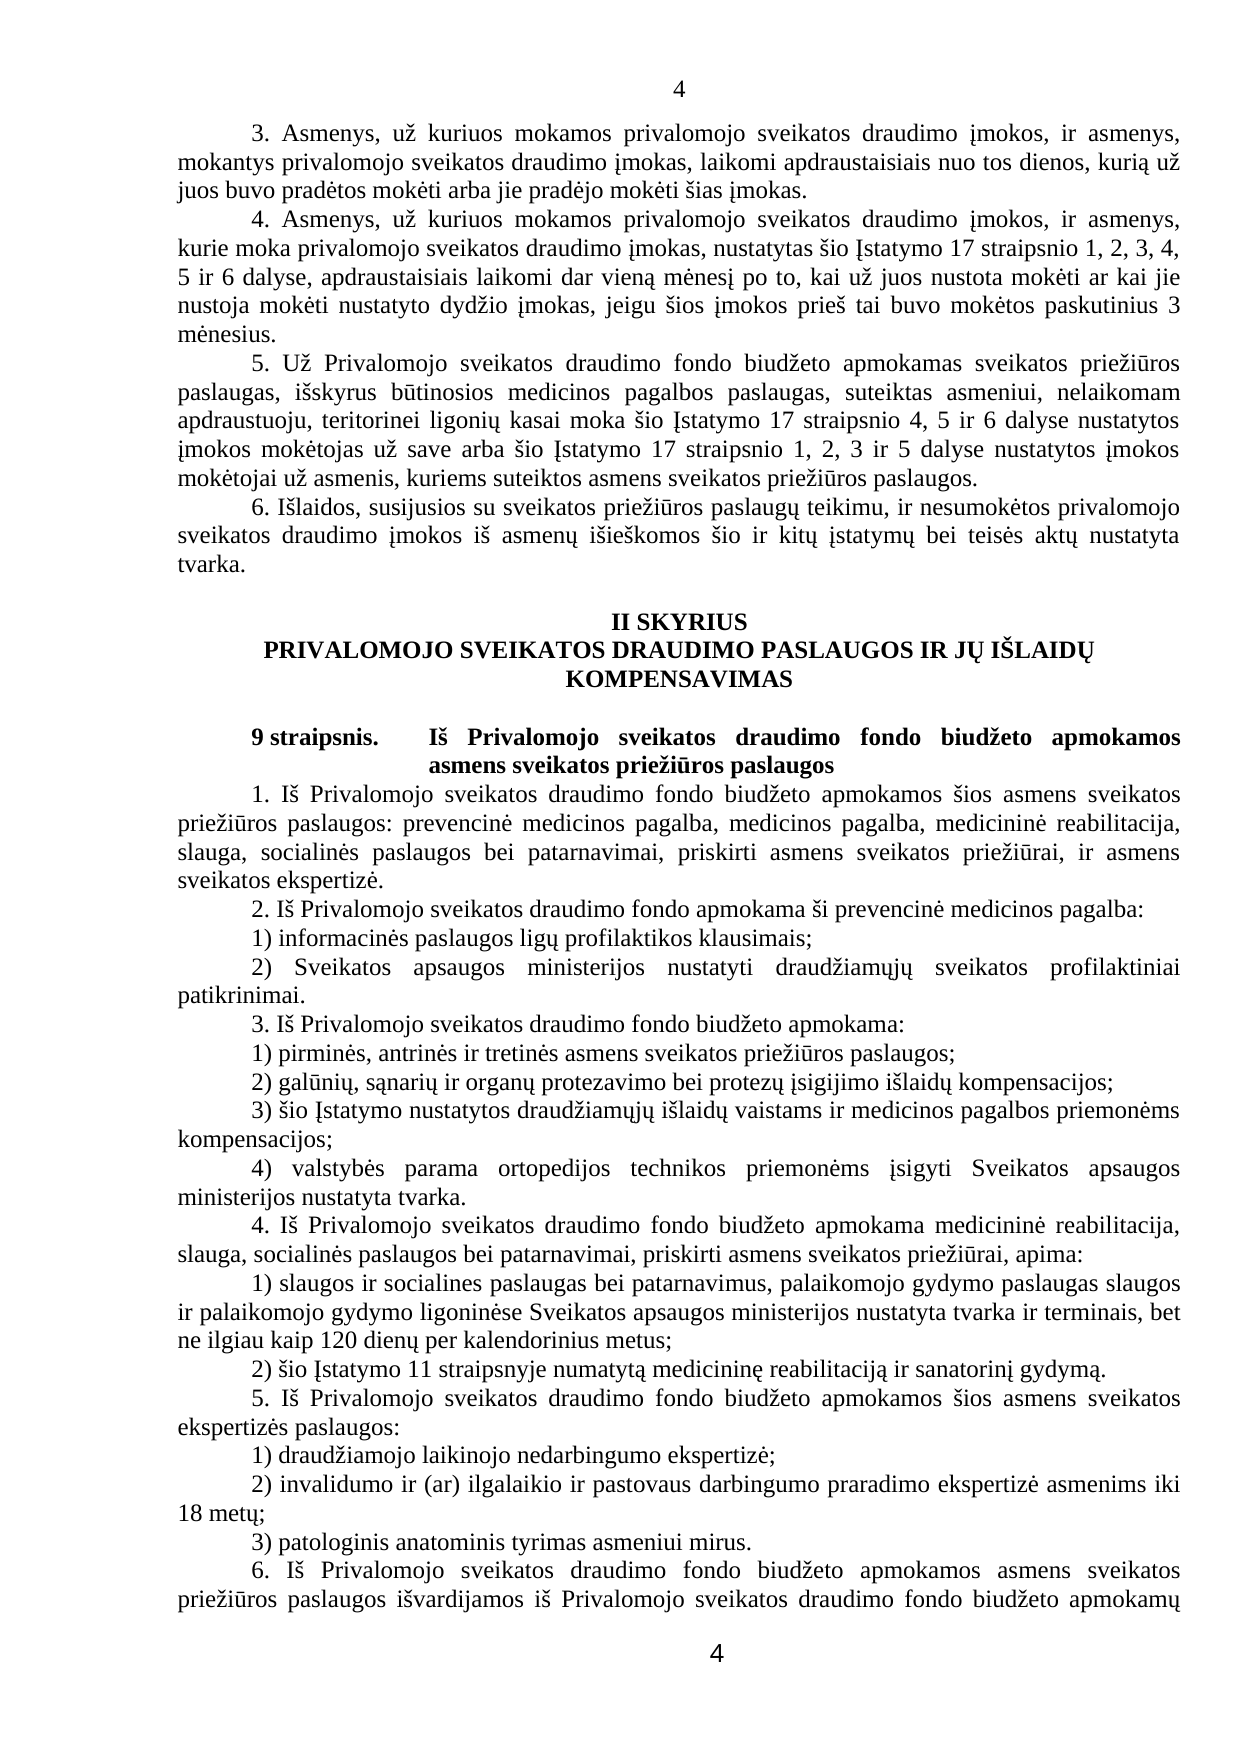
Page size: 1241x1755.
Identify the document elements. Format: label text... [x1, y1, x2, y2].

text II SKYRIUS [177, 607, 1181, 636]
text 1. Iš Privalomojo sveikatos draudimo fondo biudžeto apmokamos šios asmens sveikatos priežiūros paslaugos: prevencinė medicinos pagalba, medicinos pagalba, medicininė reabilitacija, slauga, socialinės paslaugos bei patarnavimai, priskirti asmens sveikatos priežiūrai, ir asmens sveikatos ekspertizė. [177, 779, 1181, 894]
text 3. Asmenys, už kuriuos mokamos privalomojo sveikatos draudimo įmokos, ir asmenys, mokantys privalomojo sveikatos draudimo įmokas, laikomi apdraustaisiais nuo tos dienos, kurią už juos buvo pradėtos mokėti arba jie pradėjo mokėti šias įmokas. [177, 118, 1181, 204]
text 1) slaugos ir socialines paslaugas bei patarnavimus, palaikomojo gydymo paslaugas slaugos ir palaikomojo gydymo ligoninėse Sveikatos apsaugos ministerijos nustatyta tvarka ir terminais, bet ne ilgiau kaip 120 dienų per kalendorinius metus; [177, 1268, 1181, 1354]
text 2. Iš Privalomojo sveikatos draudimo fondo apmokama ši prevencinė medicinos pagalba: [177, 894, 1181, 923]
text 1) informacinės paslaugos ligų profilaktikos klausimais; [177, 923, 1181, 952]
text 2) invalidumo ir (ar) ilgalaikio ir pastovaus darbingumo praradimo ekspertizė asmenims iki 18 metų; [177, 1469, 1181, 1527]
text 9 straipsnis. Iš Privalomojo sveikatos draudimo fondo biudžeto apmokamos asmens sveikatos priežiūros paslaugos [251, 722, 1181, 779]
text 3) patologinis anatominis tyrimas asmeniui mirus. [177, 1527, 1181, 1556]
text 4. Iš Privalomojo sveikatos draudimo fondo biudžeto apmokama medicininė reabilitacija, slauga, socialinės paslaugos bei patarnavimai, priskirti asmens sveikatos priežiūrai, apima: [177, 1211, 1181, 1268]
text 5. Iš Privalomojo sveikatos draudimo fondo biudžeto apmokamos šios asmens sveikatos ekspertizės paslaugos: [177, 1383, 1181, 1441]
text PRIVALOMOJO SVEIKATOS DRAUDIMO PASLAUGOS IR JŲ IŠLAIDŲ KOMPENSAVIMAS [177, 636, 1181, 693]
text 4. Asmenys, už kuriuos mokamos privalomojo sveikatos draudimo įmokos, ir asmenys, kurie moka privalomojo sveikatos draudimo įmokas, nustatytas šio Įstatymo 17 straipsnio 1, 2, 3, 4, 5 ir 6 dalyse, apdraustaisiais laikomi dar vieną mėnesį po to, kai už juos nustota mokėti ar kai jie nustoja mokėti nustatyto dydžio įmokas, jeigu šios įmokos prieš tai buvo mokėtos paskutinius 3 mėnesius. [177, 204, 1181, 348]
text 1) pirminės, antrinės ir tretinės asmens sveikatos priežiūros paslaugos; [177, 1038, 1181, 1067]
text 2) šio Įstatymo 11 straipsnyje numatytą medicininę reabilitaciją ir sanatorinį gydymą. [177, 1354, 1181, 1383]
text 2) galūnių, sąnarių ir organų protezavimo bei protezų įsigijimo išlaidų kompensacijos; [177, 1067, 1181, 1096]
text 1) draudžiamojo laikinojo nedarbingumo ekspertizė; [177, 1441, 1181, 1469]
text 2) Sveikatos apsaugos ministerijos nustatyti draudžiamųjų sveikatos profilaktiniai patikrinimai. [177, 952, 1181, 1009]
text 6. Išlaidos, susijusios su sveikatos priežiūros paslaugų teikimu, ir nesumokėtos privalomojo sveikatos draudimo įmokos iš asmenų išieškomos šio ir kitų įstatymų bei teisės aktų nustatyta tvarka. [177, 492, 1181, 578]
text 4) valstybės parama ortopedijos technikos priemonėms įsigyti Sveikatos apsaugos ministerijos nustatyta tvarka. [177, 1153, 1181, 1211]
text 3. Iš Privalomojo sveikatos draudimo fondo biudžeto apmokama: [177, 1009, 1181, 1038]
text 3) šio Įstatymo nustatytos draudžiamųjų išlaidų vaistams ir medicinos pagalbos priemonėms kompensacijos; [177, 1096, 1181, 1153]
text 5. Už Privalomojo sveikatos draudimo fondo biudžeto apmokamas sveikatos priežiūros paslaugas, išskyrus būtinosios medicinos pagalbos paslaugas, suteiktas asmeniui, nelaikomam apdraustuoju, teritorinei ligonių kasai moka šio Įstatymo 17 straipsnio 4, 5 ir 6 dalyse nustatytos įmokos mokėtojas už save arba šio Įstatymo 17 straipsnio 1, 2, 3 ir 5 dalyse nustatytos įmokos mokėtojai už asmenis, kuriems suteiktos asmens sveikatos priežiūros paslaugos. [177, 348, 1181, 492]
text 6. Iš Privalomojo sveikatos draudimo fondo biudžeto apmokamos asmens sveikatos priežiūros paslaugos išvardijamos iš Privalomojo sveikatos draudimo fondo biudžeto apmokamų [177, 1556, 1181, 1613]
